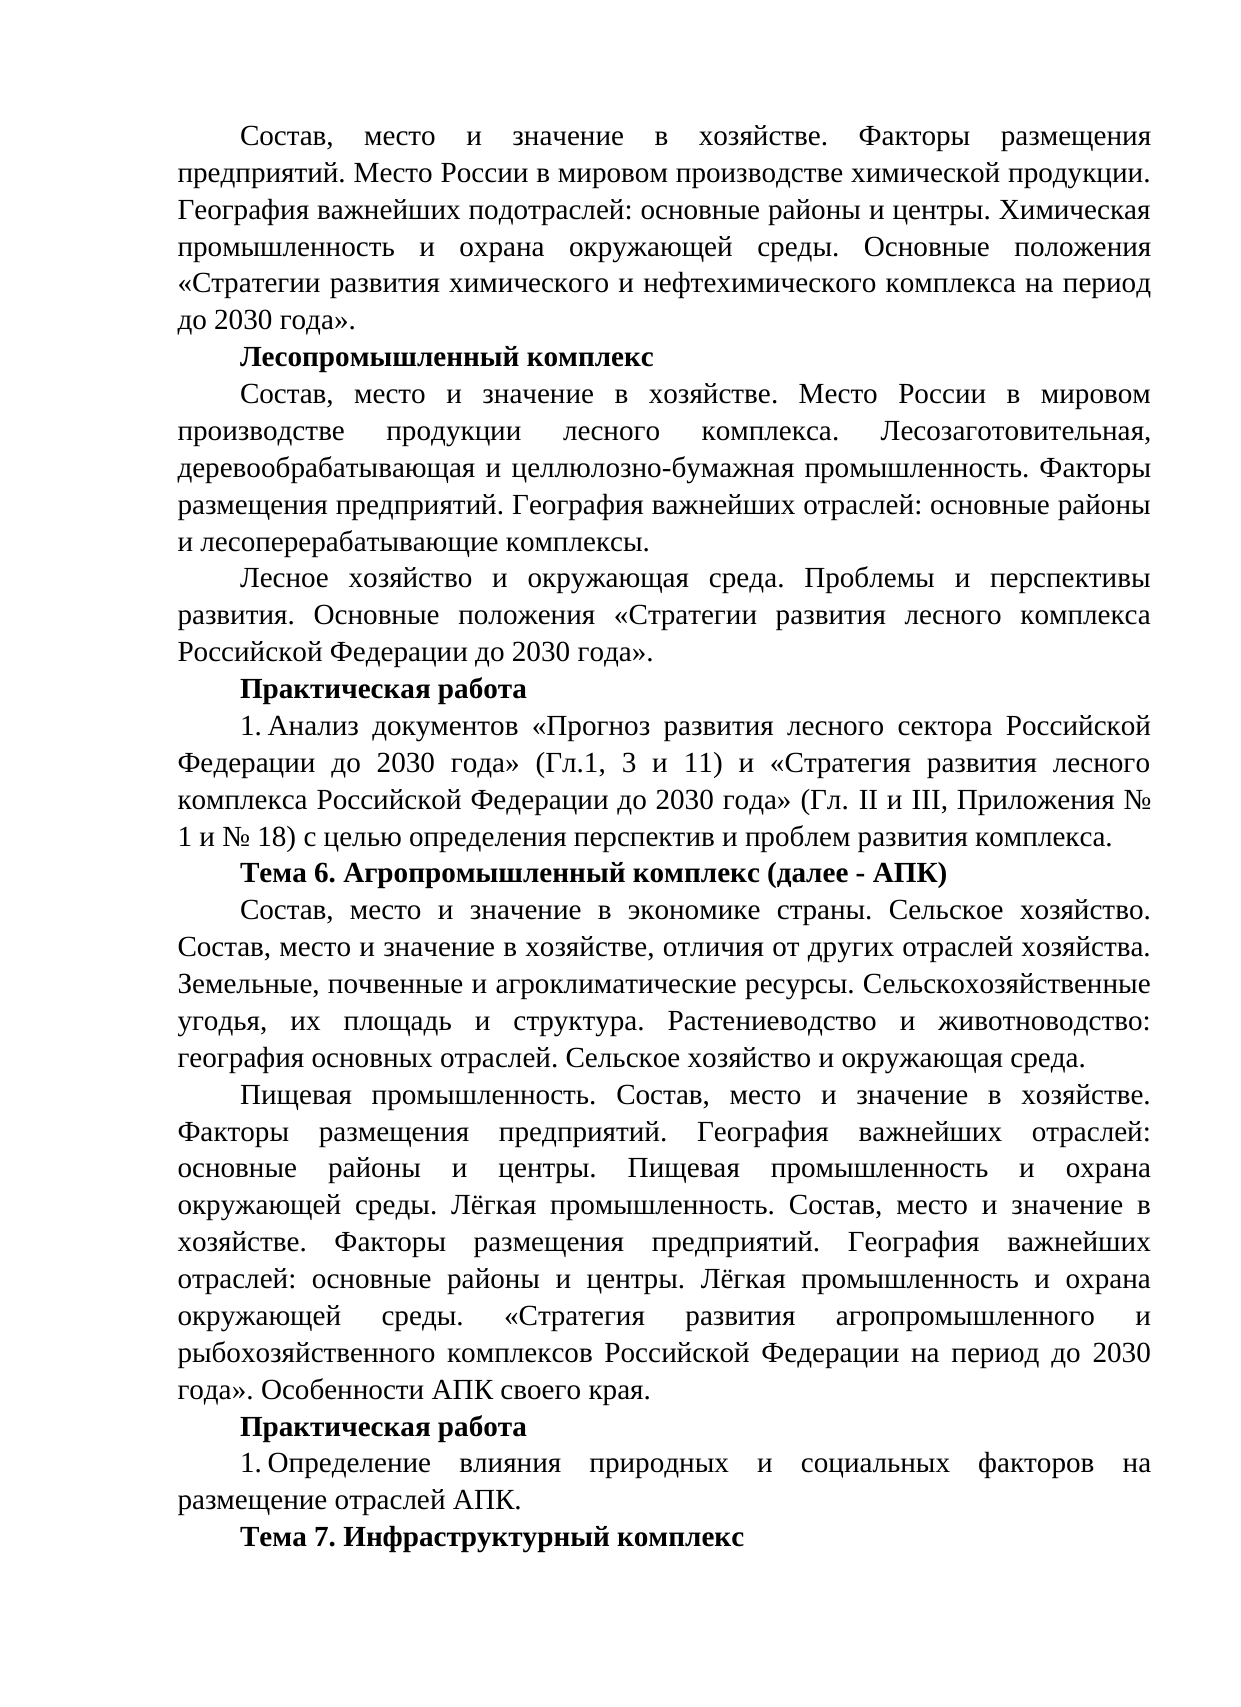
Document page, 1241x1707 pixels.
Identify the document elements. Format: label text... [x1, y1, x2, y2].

text Практическая работа [177, 671, 1152, 705]
text Лесное хозяйство и окружающая среда. Проблемы и перспективы развития. Основные положения «Стратегии развития лесного комплекса Российской Федерации до 2030 года». [177, 561, 1152, 668]
text Пищевая промышленность. Состав, место и значение в хозяйстве. Факторы размещения предприятий. География важнейших отраслей: основные районы и центры. Пищевая промышленность и охрана окружающей среды. Лёгкая промышленность. Состав, место и значение в хозяйстве. Факторы размещения предприятий. География важнейших отраслей: основные районы и центры. Лёгкая промышленность и охрана окружающей среды. «Стратегия развития агропромышленного и рыбохозяйственного комплексов Российской Федерации на период до 2030 года». Особенности АПК своего края. [177, 1077, 1152, 1405]
text Состав, место и значение в хозяйстве. Место России в мировом производстве продукции лесного комплекса. Лесозаготовительная, деревообрабатывающая и целлюлозно-бумажная промышленность. Факторы размещения предприятий. География важнейших отраслей: основные районы и лесоперерабатывающие комплексы. [177, 376, 1152, 557]
text Тема 7. Инфраструктурный комплекс [177, 1519, 1152, 1553]
text 1. Анализ документов «Прогноз развития лесного сектора Российской Федерации до 2030 года» (Гл.1, 3 и 11) и «Стратегия развития лесного комплекса Российской Федерации до 2030 года» (Гл. II и III, Приложения № 1 и № 18) с целью определения перспектив и проблем развития комплекса. [177, 708, 1152, 852]
text 1. Определение влияния природных и социальных факторов на размещение отраслей АПК. [177, 1446, 1152, 1516]
text Практическая работа [177, 1409, 1152, 1442]
text Лесопромышленный комплекс [177, 339, 1152, 373]
text Состав, место и значение в хозяйстве. Факторы размещения предприятий. Место России в мировом производстве химической продукции. География важнейших подотраслей: основные районы и центры. Химическая промышленность и охрана окружающей среды. Основные положения «Стратегии развития химического и нефтехимического комплекса на период до 2030 года». [177, 118, 1152, 336]
text Состав, место и значение в экономике страны. Сельское хозяйство. Состав, место и значение в хозяйстве, отличия от других отраслей хозяйства. Земельные, почвенные и агроклиматические ресурсы. Сельскохозяйственные угодья, их площадь и структура. Растениеводство и животноводство: география основных отраслей. Сельское хозяйство и окружающая среда. [177, 892, 1152, 1073]
text Тема 6. Агропромышленный комплекс (далее - АПК) [177, 856, 1152, 889]
